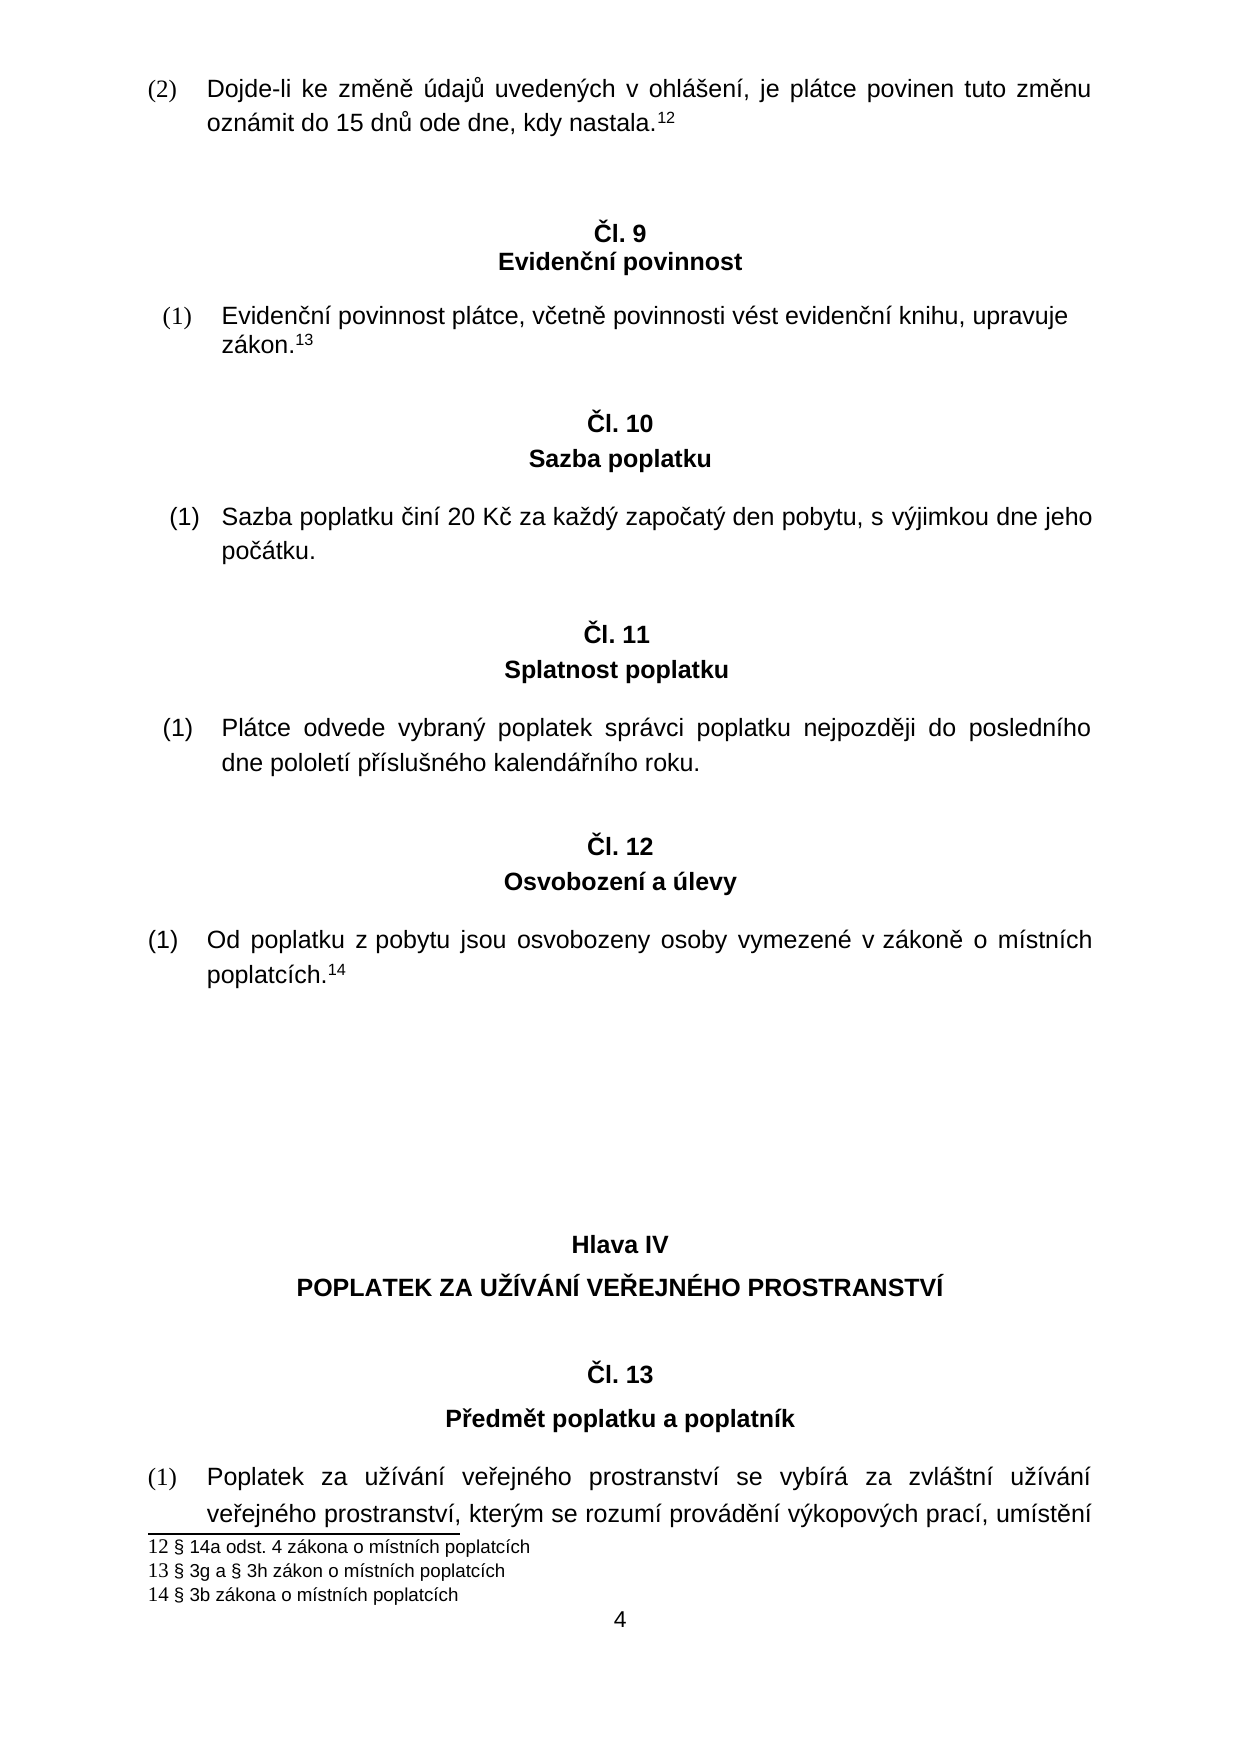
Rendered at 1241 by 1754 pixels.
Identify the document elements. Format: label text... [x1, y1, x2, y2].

text Sazba poplatku [148, 444, 1093, 472]
list Dojde-li ke změně údajů uvedených v ohlášení, je plátce povinen tuto změnu oznámit do 15 dnů ode dne, kdy nastala. [148, 74, 1093, 137]
text Čl. 11 [148, 621, 1093, 649]
list Evidenční povinnost plátce, včetně povinnosti vést evidenční knihu, upravuje zákon. [162, 301, 1093, 359]
text Osvobození a úlevy [148, 867, 1093, 896]
text Evidenční povinnost [148, 247, 1093, 276]
list Poplatek za užívání veřejného prostranství se vybírá za zvláštní užívání veřejného prostranství, kterým se rozumí provádění výkopových prací, umístění [148, 1462, 1093, 1528]
list Od poplatku z pobytu jsou osvobozeny osoby vymezené v zákoně o místních poplatcích. [148, 925, 1093, 988]
text Hlava IV [148, 1230, 1093, 1258]
text POPLATEK ZA UŽÍVÁNÍ VEŘEJNÉHO PROSTRANSTVÍ [148, 1273, 1093, 1302]
list § 14a odst. 4 zákona o místních poplatcích [148, 1534, 1093, 1558]
text Čl. 13 [148, 1360, 1093, 1389]
list Sazba poplatku činí 20 Kč za každý započatý den pobytu, s výjimkou dne jeho počátku. [169, 502, 1093, 565]
text Čl. 10 [148, 409, 1093, 437]
text Čl. 9 [148, 218, 1093, 247]
list § 3b zákona o místních poplatcích [148, 1582, 1093, 1606]
text Čl. 12 [148, 832, 1093, 861]
text Předmět poplatku a poplatník [148, 1404, 1093, 1433]
text Splatnost poplatku [148, 656, 1093, 684]
list Plátce odvede vybraný poplatek správci poplatku nejpozději do posledního dne pololetí příslušného kalendářního roku. [162, 713, 1093, 777]
list § 3g a § 3h zákon o místních poplatcích [148, 1558, 1093, 1582]
